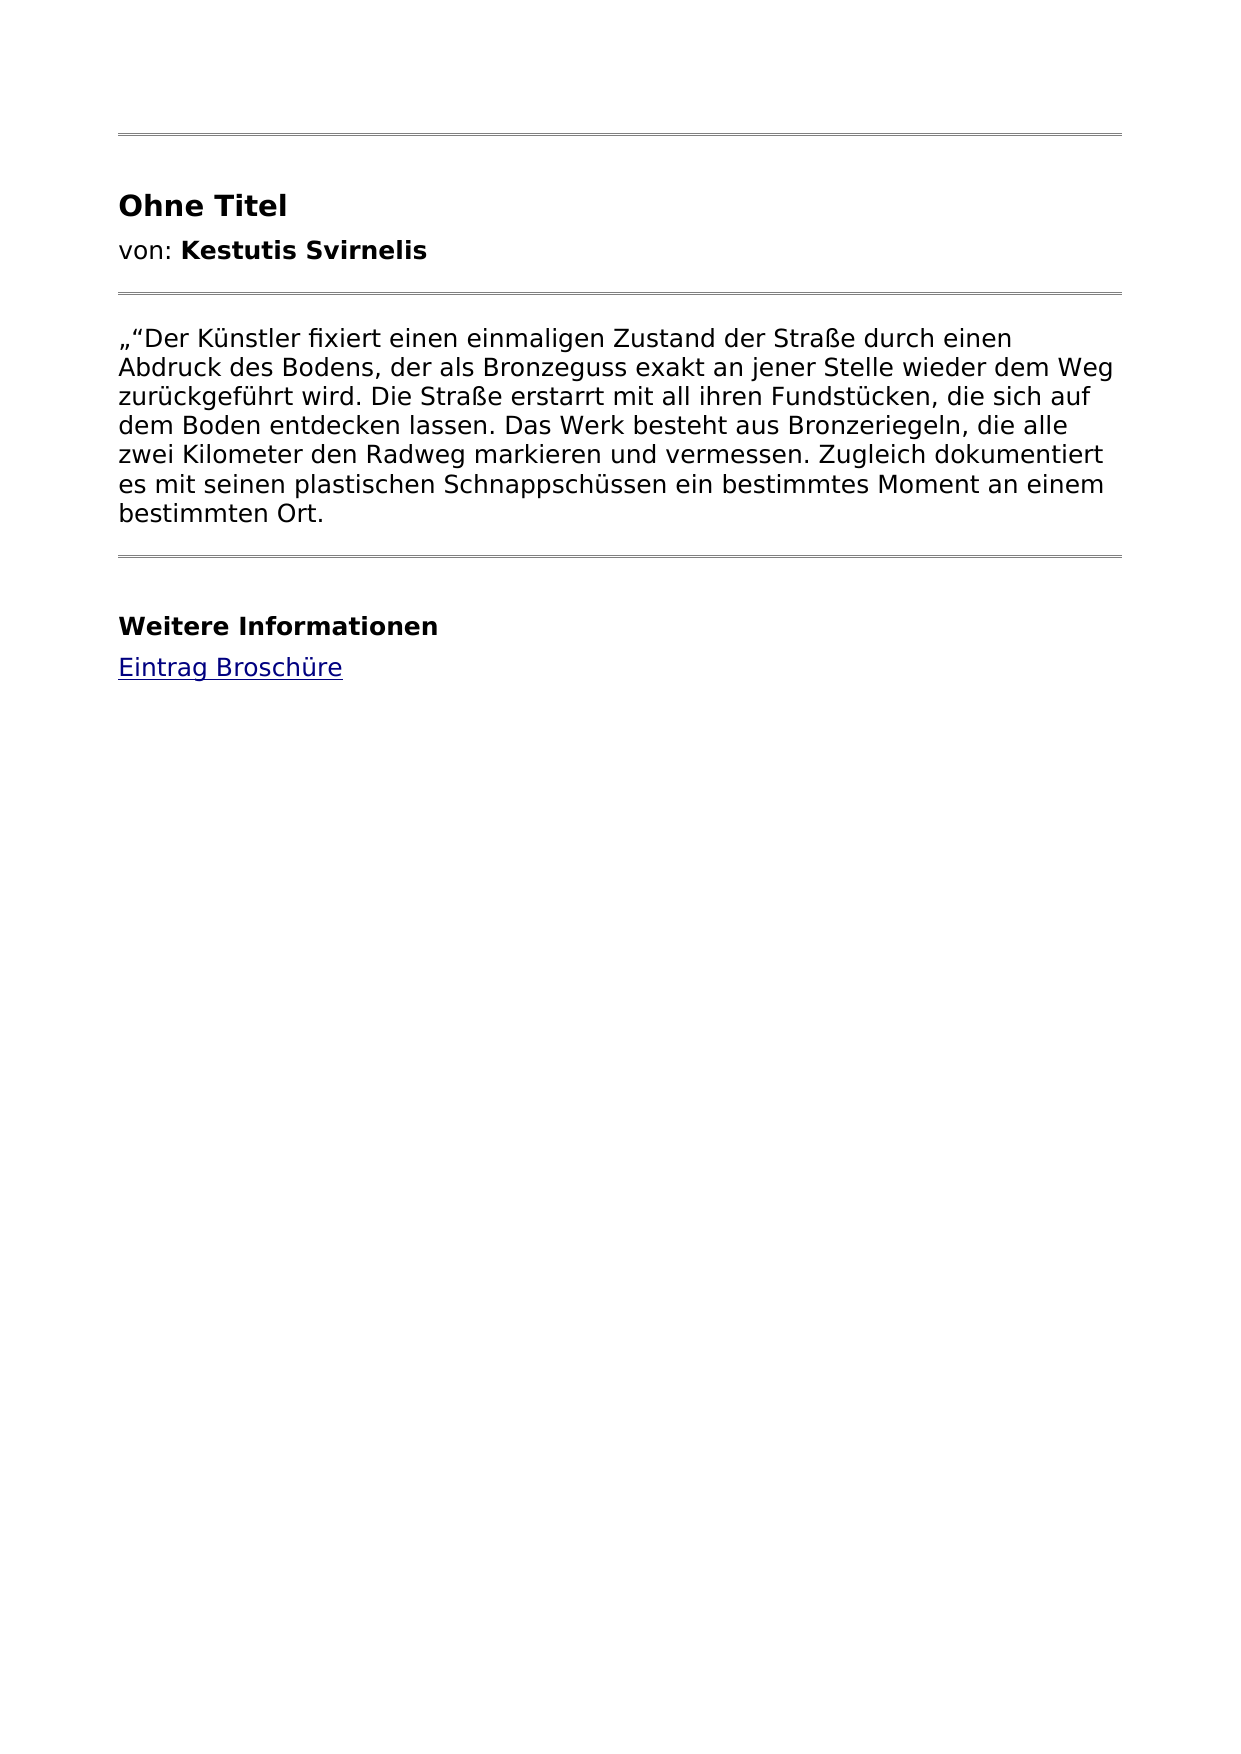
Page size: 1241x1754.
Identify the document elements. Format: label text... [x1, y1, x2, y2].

text von: Kestutis Svirnelis [118, 236, 1122, 265]
text Eintrag Broschüre [118, 654, 1122, 683]
text „“Der Künstler fixiert einen einmaligen Zustand der Straße durch einen Abdruck des Bodens, der als Bronzeguss exakt an jener Stelle wieder dem Weg zurückgeführt wird. Die Straße erstarrt mit all ihren Fundstücken, die sich auf dem Boden entdecken lassen. Das Werk besteht aus Bronzeriegeln, die alle zwei Kilometer den Radweg markieren und vermessen. Zugleich dokumentiert es mit seinen plastischen Schnappschüssen ein bestimmtes Moment an einem bestimmten Ort. [118, 324, 1122, 528]
subtitle Weitere Informationen [118, 612, 1122, 641]
subtitle Ohne Titel [118, 189, 1122, 223]
